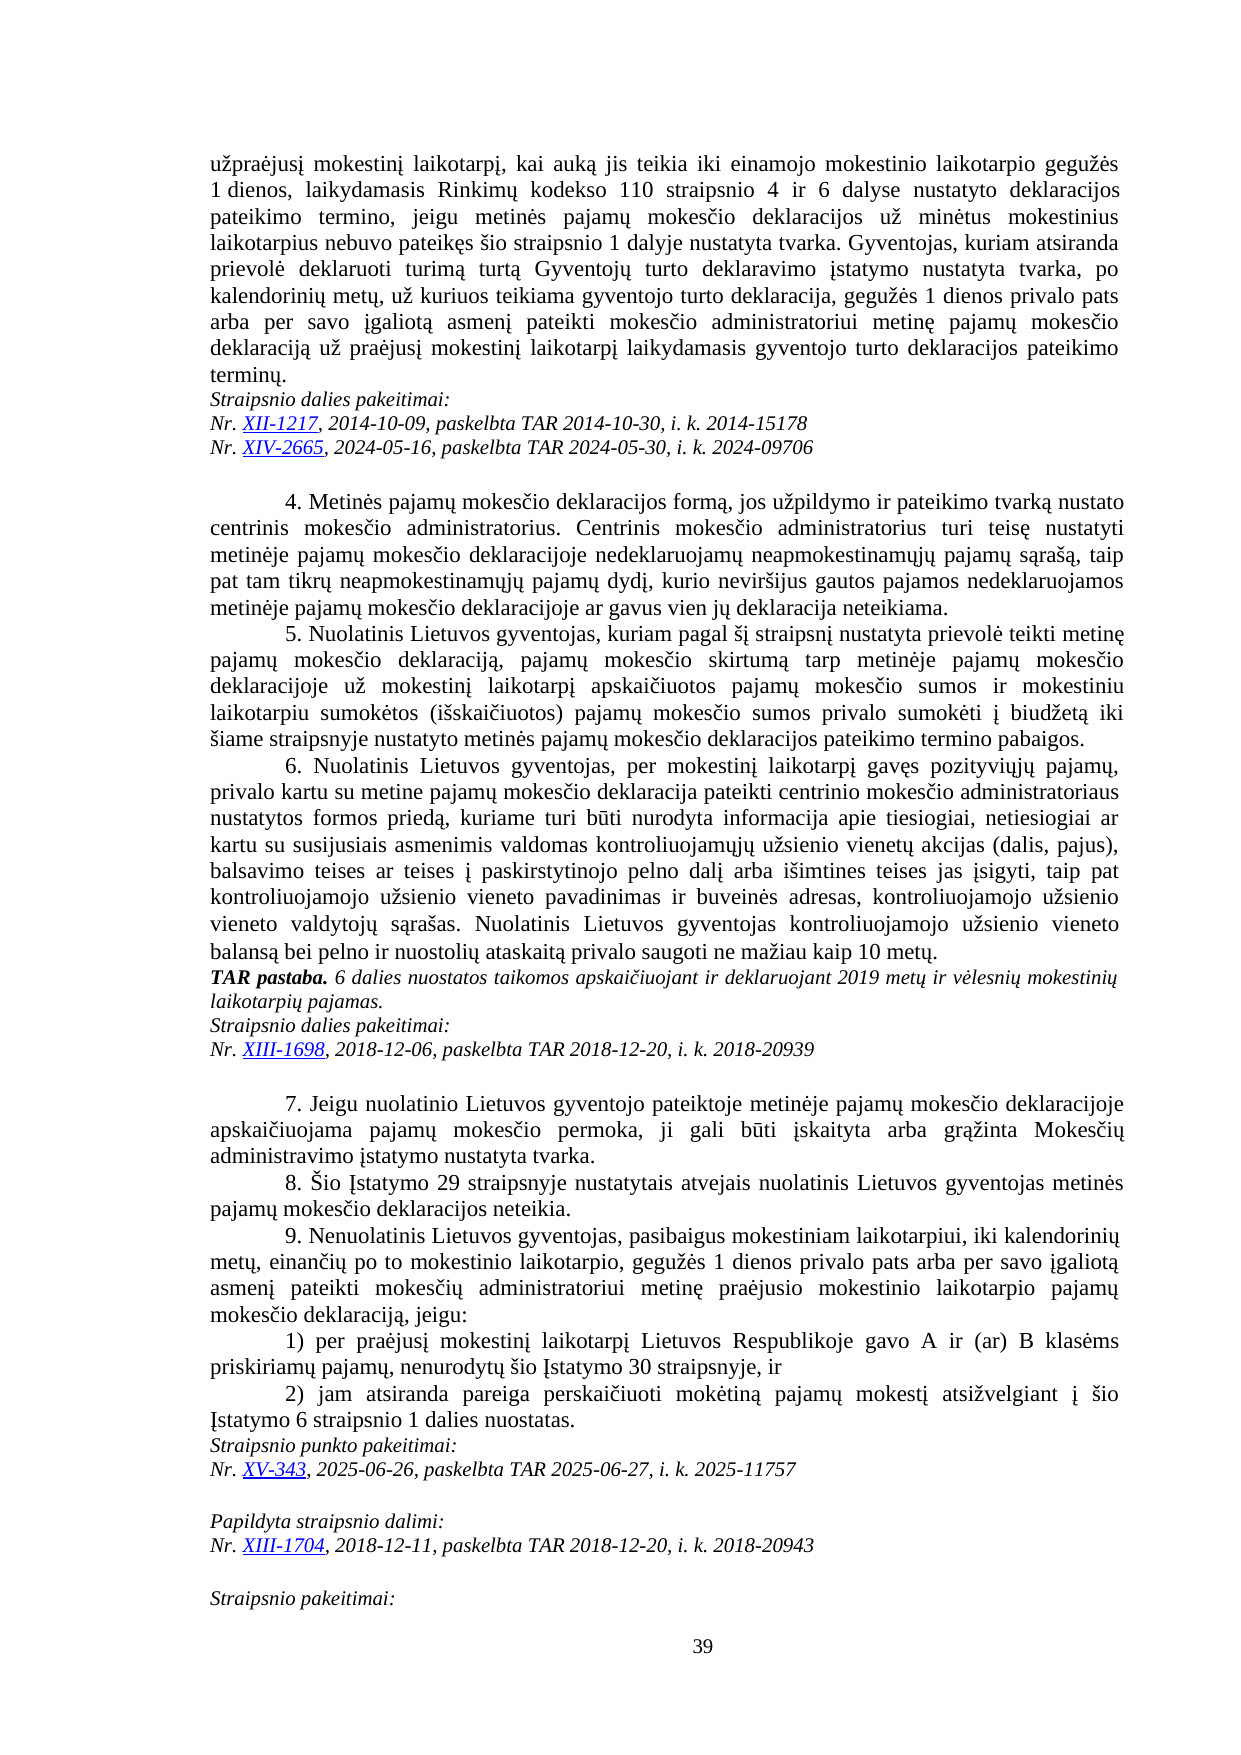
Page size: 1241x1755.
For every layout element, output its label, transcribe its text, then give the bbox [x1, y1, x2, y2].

text Nr. XIV-2665, 2024-05-16, paskelbta TAR 2024-05-30, i. k. 2024-09706 [210, 435, 1120, 459]
text Straipsnio dalies pakeitimai: [210, 1013, 1120, 1037]
text 6. Nuolatinis Lietuvos gyventojas, per mokestinį laikotarpį gavęs pozityviųjų pajamų, privalo kartu su metine pajamų mokesčio deklaracija pateikti centrinio mokesčio administratoriaus nustatytos formos priedą, kuriame turi būti nurodyta informacija apie tiesiogiai, netiesiogiai ar kartu su susijusiais asmenimis valdomas kontroliuojamųjų užsienio vienetų akcijas (dalis, pajus), balsavimo teises ar teises į paskirstytinojo pelno dalį arba išimtines teises jas įsigyti, taip pat kontroliuojamojo užsienio vieneto pavadinimas ir buveinės adresas, kontroliuojamojo užsienio vieneto valdytojų sąrašas. Nuolatinis Lietuvos gyventojas kontroliuojamojo užsienio vieneto balansą bei pelno ir nuostolių ataskaitą privalo saugoti ne mažiau kaip 10 metų. [210, 752, 1120, 965]
text Nr. XIII-1704, 2018-12-11, paskelbta TAR 2018-12-20, i. k. 2018-20943 [210, 1533, 1120, 1557]
text 4. Metinės pajamų mokesčio deklaracijos formą, jos užpildymo ir pateikimo tvarką nustato centrinis mokesčio administratorius. Centrinis mokesčio administratorius turi teisę nustatyti metinėje pajamų mokesčio deklaracijoje nedeklaruojamų neapmokestinamųjų pajamų sąrašą, taip pat tam tikrų neapmokestinamųjų pajamų dydį, kurio neviršijus gautos pajamos nedeklaruojamos metinėje pajamų mokesčio deklaracijoje ar gavus vien jų deklaracija neteikiama. [210, 488, 1126, 620]
text Nr. XV-343, 2025-06-26, paskelbta TAR 2025-06-27, i. k. 2025-11757 [210, 1457, 1120, 1481]
text Papildyta straipsnio dalimi: [210, 1509, 1120, 1533]
text 1) per praėjusį mokestinį laikotarpį Lietuvos Respublikoje gavo A ir (ar) B klasėms priskiriamų pajamų, nenurodytų šio Įstatymo 30 straipsnyje, ir [210, 1327, 1120, 1380]
text Straipsnio pakeitimai: [210, 1586, 1126, 1610]
text 2) jam atsiranda pareiga perskaičiuoti mokėtiną pajamų mokestį atsižvelgiant į šio Įstatymo 6 straipsnio 1 dalies nuostatas. [210, 1380, 1120, 1432]
text 9. Nenuolatinis Lietuvos gyventojas, pasibaigus mokestiniam laikotarpiui, iki kalendorinių metų, einančių po to mokestinio laikotarpio, gegužės 1 dienos privalo pats arba per savo įgaliotą asmenį pateikti mokesčių administratoriui metinę praėjusio mokestinio laikotarpio pajamų mokesčio deklaraciją, jeigu: [210, 1222, 1120, 1327]
text Straipsnio dalies pakeitimai: [210, 387, 1120, 411]
text 7. Jeigu nuolatinio Lietuvos gyventojo pateiktoje metinėje pajamų mokesčio deklaracijoje apskaičiuojama pajamų mokesčio permoka, ji gali būti įskaityta arba grąžinta Mokesčių administravimo įstatymo nustatyta tvarka. [210, 1090, 1126, 1169]
text 5. Nuolatinis Lietuvos gyventojas, kuriam pagal šį straipsnį nustatyta prievolė teikti metinę pajamų mokesčio deklaraciją, pajamų mokesčio skirtumą tarp metinėje pajamų mokesčio deklaracijoje už mokestinį laikotarpį apskaičiuotos pajamų mokesčio sumos ir mokestiniu laikotarpiu sumokėtos (išskaičiuotos) pajamų mokesčio sumos privalo sumokėti į biudžetą iki šiame straipsnyje nustatyto metinės pajamų mokesčio deklaracijos pateikimo termino pabaigos. [210, 620, 1126, 752]
text užpraėjusį mokestinį laikotarpį, kai auką jis teikia iki einamojo mokestinio laikotarpio gegužės 1 dienos, laikydamasis Rinkimų kodekso 110 straipsnio 4 ir 6 dalyse nustatyto deklaracijos pateikimo termino, jeigu metinės pajamų mokesčio deklaracijos už minėtus mokestinius laikotarpius nebuvo pateikęs šio straipsnio 1 dalyje nustatyta tvarka. Gyventojas, kuriam atsiranda prievolė deklaruoti turimą turtą Gyventojų turto deklaravimo įstatymo nustatyta tvarka, po kalendorinių metų, už kuriuos teikiama gyventojo turto deklaracija, gegužės 1 dienos privalo pats arba per savo įgaliotą asmenį pateikti mokesčio administratoriui metinę pajamų mokesčio deklaraciją už praėjusį mokestinį laikotarpį laikydamasis gyventojo turto deklaracijos pateikimo terminų. [210, 150, 1120, 387]
text Nr. XIII-1698, 2018-12-06, paskelbta TAR 2018-12-20, i. k. 2018-20939 [210, 1037, 1120, 1061]
text TAR pastaba. 6 dalies nuostatos taikomos apskaičiuojant ir deklaruojant 2019 metų ir vėlesnių mokestinių laikotarpių pajamas. [210, 965, 1120, 1013]
text Straipsnio punkto pakeitimai: [210, 1432, 1120, 1457]
text 8. Šio Įstatymo 29 straipsnyje nustatytais atvejais nuolatinis Lietuvos gyventojas metinės pajamų mokesčio deklaracijos neteikia. [210, 1169, 1126, 1222]
text Nr. XII-1217, 2014-10-09, paskelbta TAR 2014-10-30, i. k. 2014-15178 [210, 411, 1120, 435]
